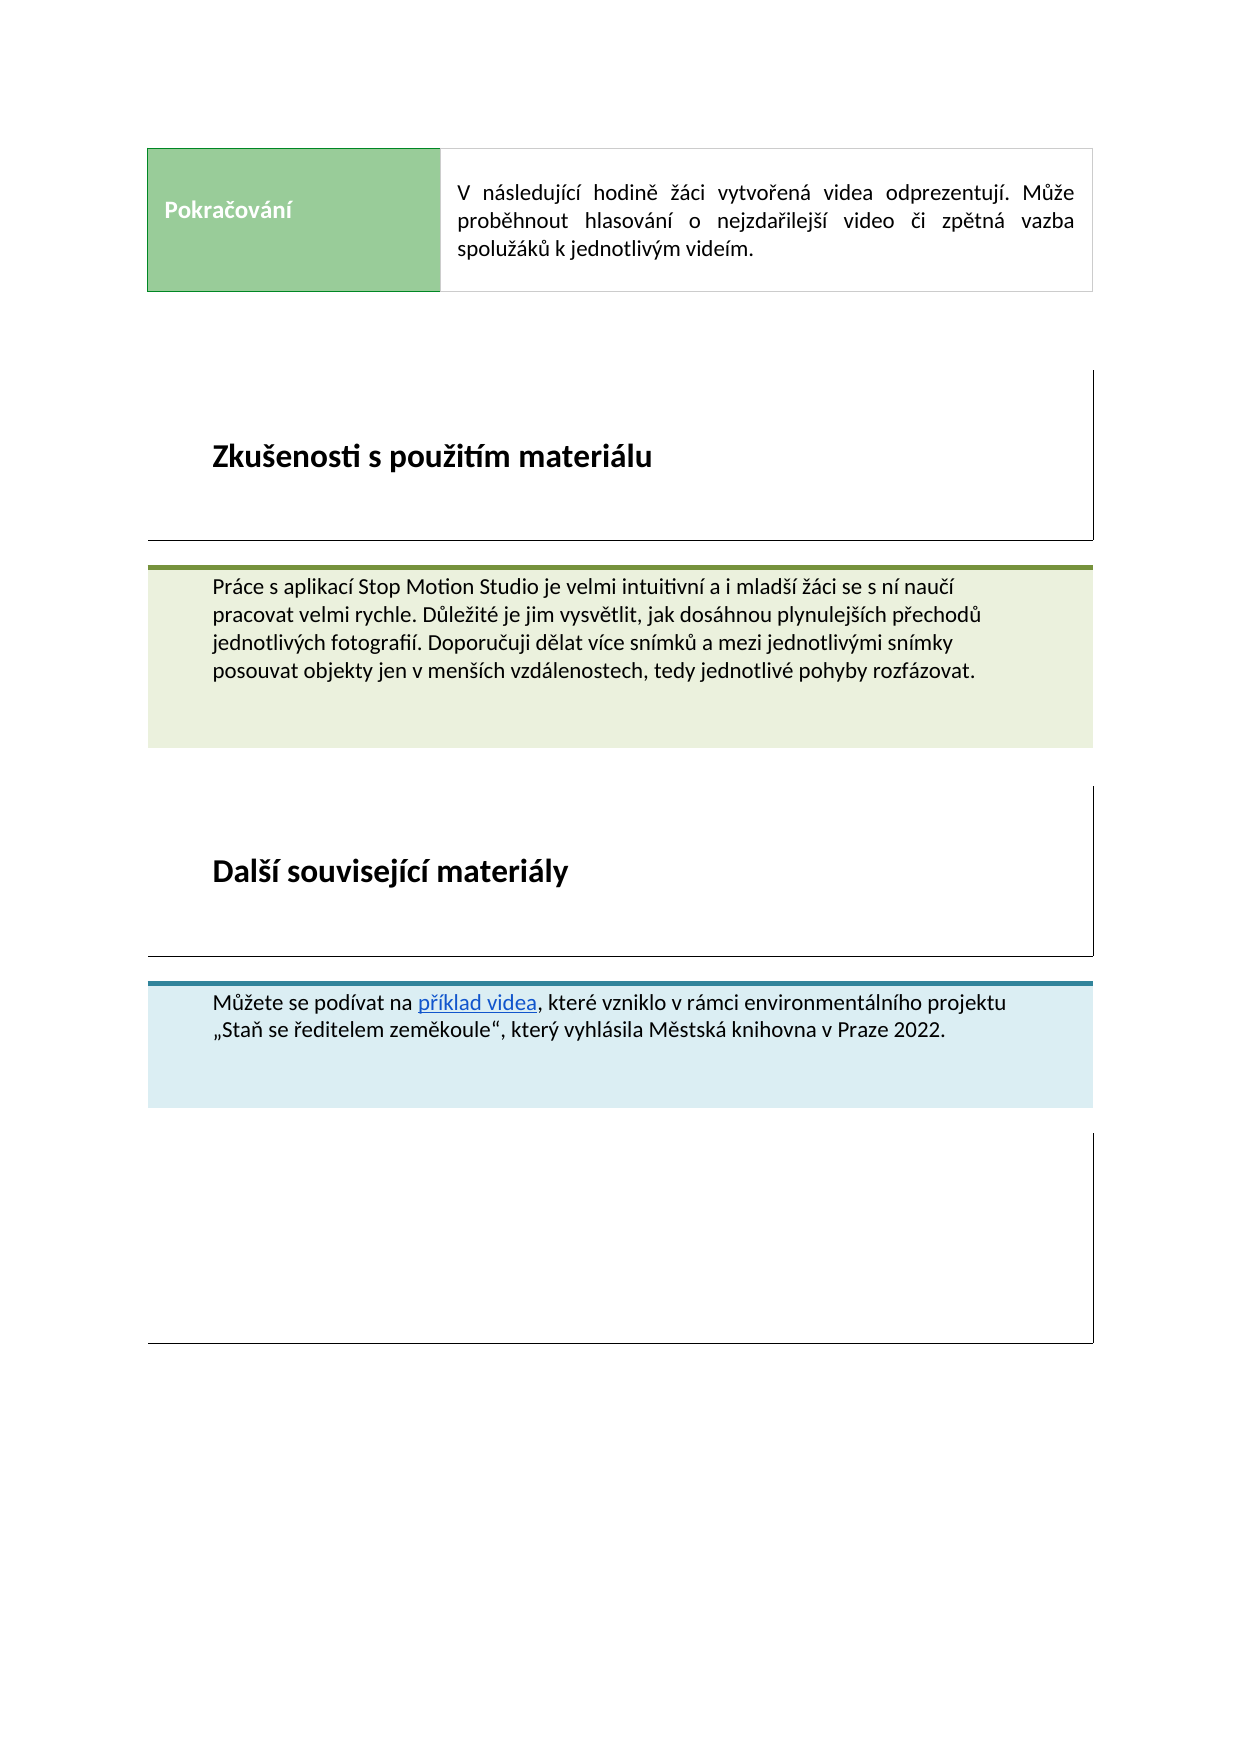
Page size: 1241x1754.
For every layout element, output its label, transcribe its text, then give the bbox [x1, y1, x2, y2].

text Můžete se podívat na příklad videa, které vzniklo v rámci environmentálního projektu „Staň se ředitelem zeměkoule“, který vyhlásila Městská knihovna v Praze 2022. [148, 986, 1093, 1108]
table_cell V následující hodině žáci vytvořená videa odprezentují. Může proběhnout hlasování o nejzdařilejší video či zpětná vazba spolužáků k jednotlivým videím. [441, 149, 1092, 291]
table_cell Pokračování [148, 149, 440, 291]
text Práce s aplikací Stop Motion Studio je velmi intuitivní a i mladší žáci se s ní naučí pracovat velmi rychle. Důležité je jim vysvětlit, jak dosáhnou plynulejších přechodů jednotlivých fotografií. Doporučuji dělat více snímků a mezi jednotlivými snímky posouvat objekty jen v menších vzdálenostech, tedy jednotlivé pohyby rozfázovat. [148, 570, 1093, 748]
text Další související materiály [148, 786, 1093, 956]
text Zkušenosti s použitím materiálu [148, 370, 1093, 540]
